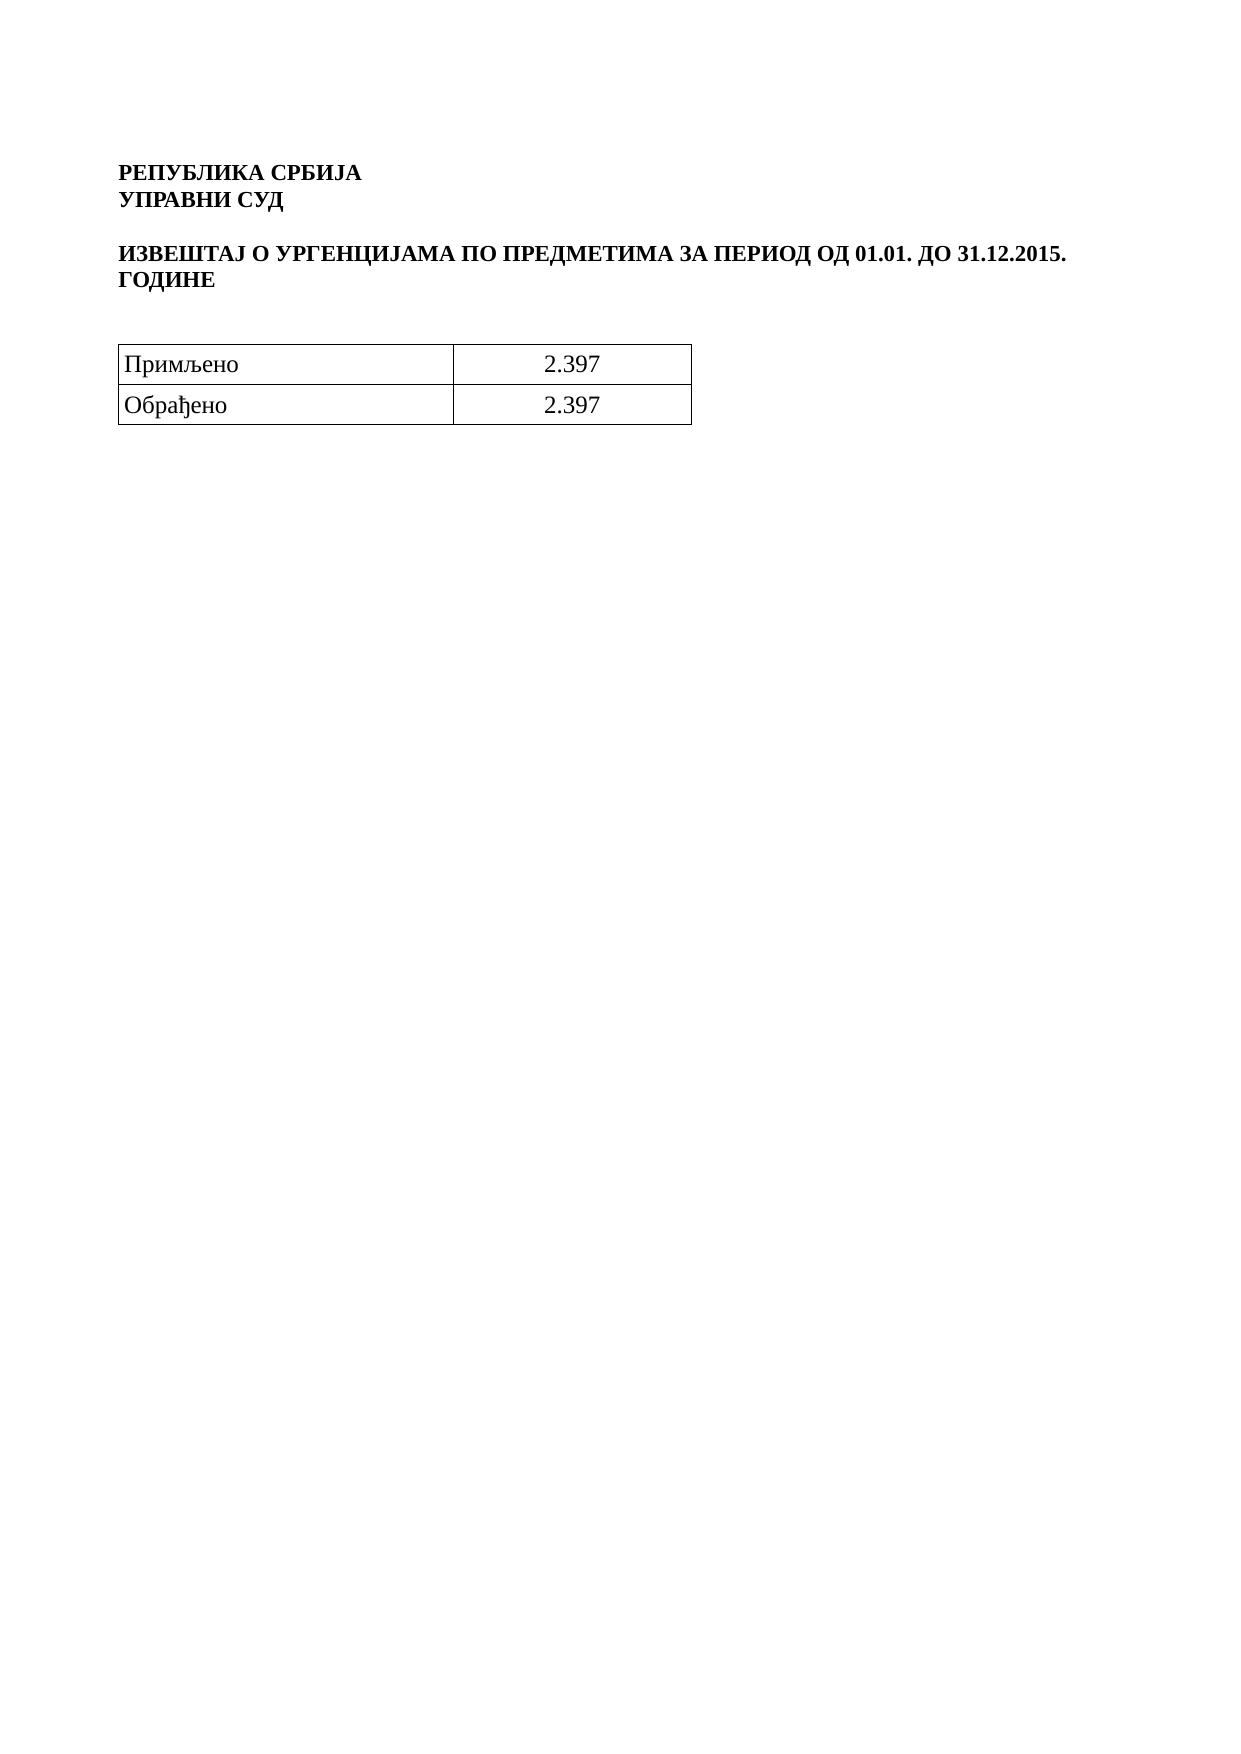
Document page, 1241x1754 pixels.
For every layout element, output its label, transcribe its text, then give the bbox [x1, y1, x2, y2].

table_header Примљено [119, 345, 453, 384]
table_cell Обрађено [119, 385, 453, 424]
text РЕПУБЛИКА СРБИЈА [118, 159, 1122, 186]
table_cell 2.397 [454, 385, 691, 424]
text ИЗВЕШТАЈ О УРГЕНЦИЈАМА ПО ПРЕДМЕТИМА ЗА ПЕРИОД ОД 01.01. ДО 31.12.2015. ГОДИНЕ [118, 240, 1122, 292]
table_header 2.397 [454, 345, 691, 384]
text УПРАВНИ СУД [118, 186, 1122, 212]
